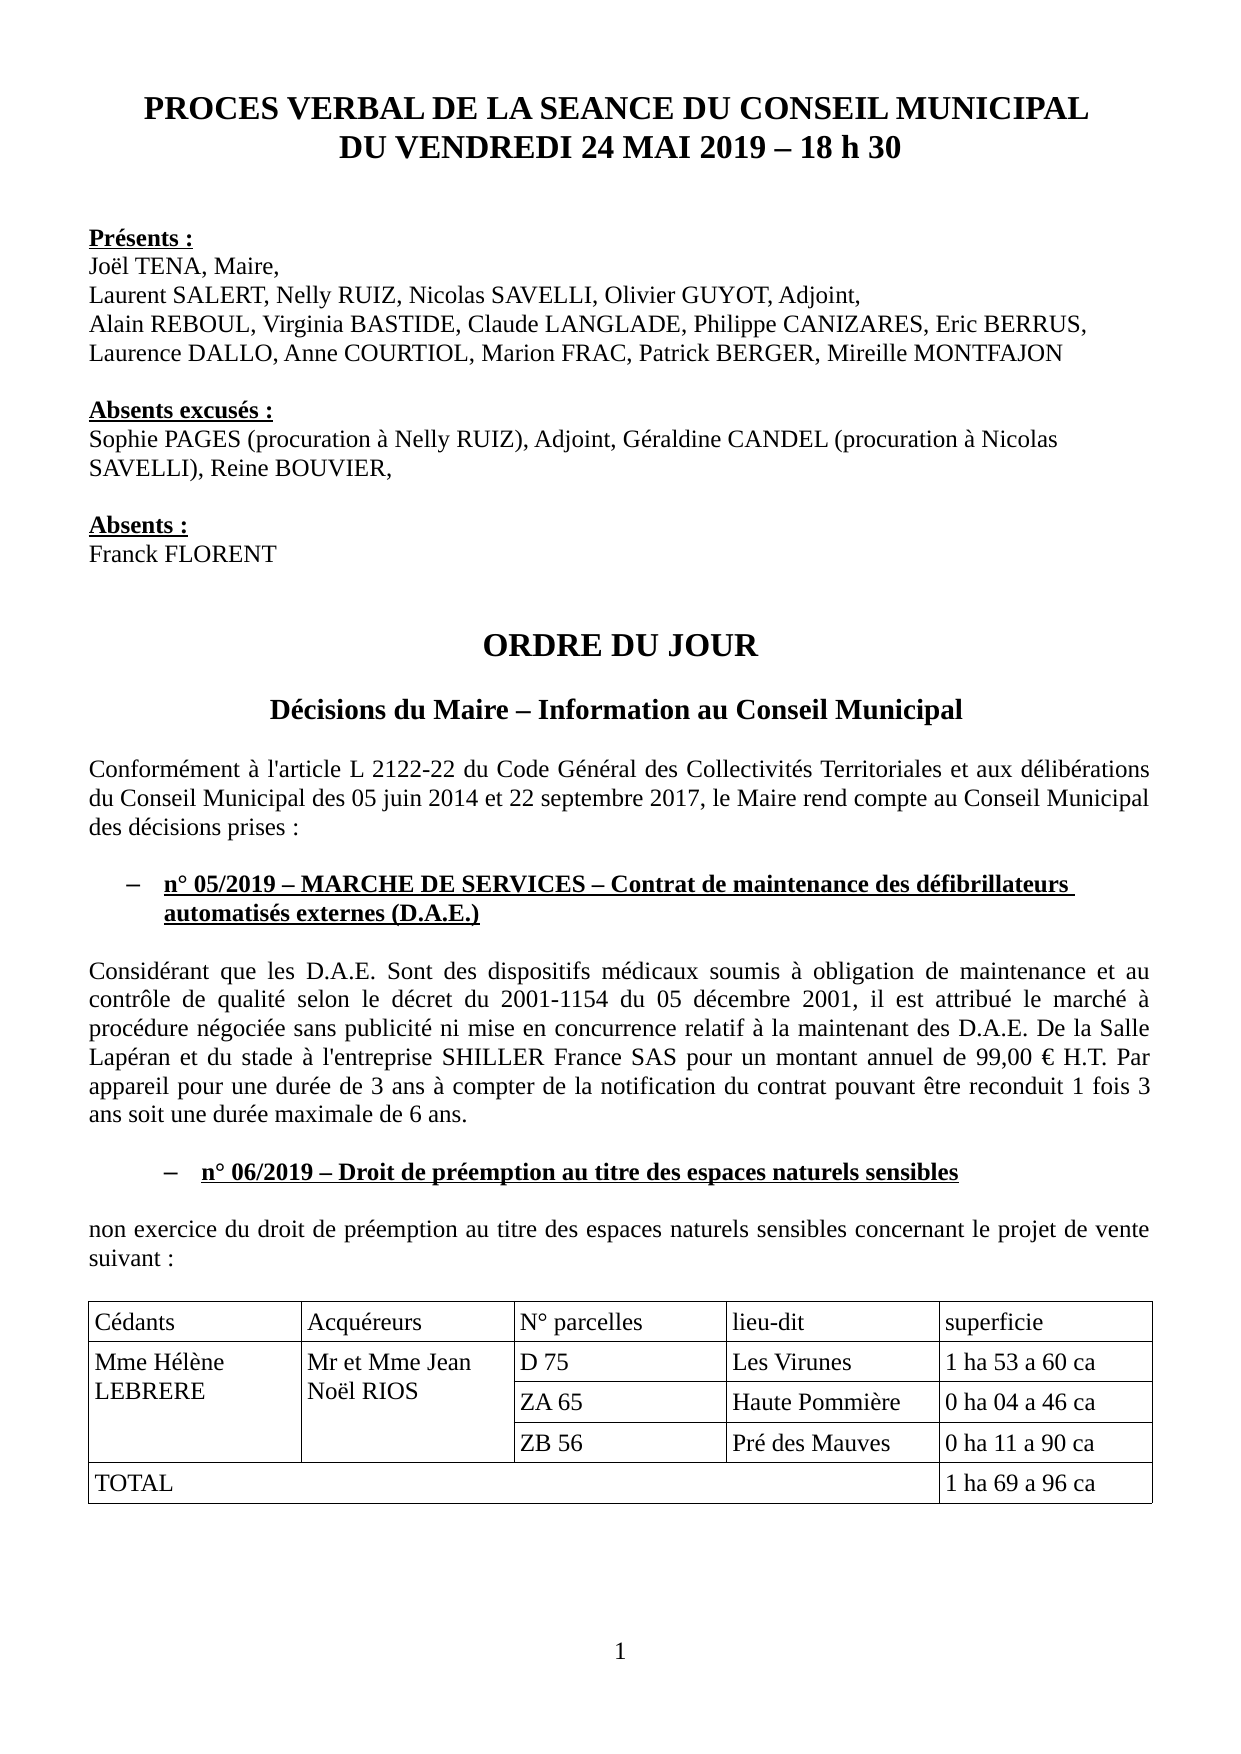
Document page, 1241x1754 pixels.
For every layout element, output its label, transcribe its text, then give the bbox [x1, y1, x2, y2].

text PROCES VERBAL DE LA SEANCE DU CONSEIL MUNICIPAL [88, 88, 1152, 127]
table_cell 1 ha 69 a 96 ca [940, 1463, 1152, 1502]
text Joël TENA, Maire, [88, 251, 1152, 280]
text Décisions du Maire – Information au Conseil Municipal [88, 692, 1152, 726]
text Considérant que les D.A.E. Sont des dispositifs médicaux soumis à obligation de maintenance et au contrôle de qualité selon le décret du 2001-1154 du 05 décembre 2001, il est attribué le marché à procédure négociée sans publicité ni mise en concurrence relatif à la maintenant des D.A.E. De la Salle Lapéran et du stade à l'entreprise SHILLER France SAS pour un montant annuel de 99,00 € H.T. Par appareil pour une durée de 3 ans à compter de la notification du contrat pouvant être reconduit 1 fois 3 ans soit une durée maximale de 6 ans. [88, 956, 1152, 1128]
text DU VENDREDI 24 MAI 2019 – 18 h 30 [88, 127, 1152, 165]
table_cell Mme Hélène LEBRERE [89, 1342, 301, 1462]
table_header N° parcelles [515, 1302, 726, 1341]
text Absents excusés : [88, 395, 1152, 424]
table_header lieu-dit [727, 1302, 939, 1341]
table_cell ZB 56 [515, 1423, 726, 1462]
text Franck FLORENT [88, 539, 1152, 568]
table_cell 0 ha 11 a 90 ca [940, 1423, 1152, 1462]
text Présents : [88, 223, 1152, 251]
table_cell D 75 [515, 1342, 726, 1381]
text Alain REBOUL, Virginia BASTIDE, Claude LANGLADE, Philippe CANIZARES, Eric BERRUS, Laurence DALLO, Anne COURTIOL, Marion FRAC, Patrick BERGER, Mireille MONTFAJON [88, 309, 1152, 366]
table_cell ZA 65 [515, 1382, 726, 1422]
table_cell Mr et Mme Jean Noël RIOS [302, 1342, 514, 1462]
text Absents : [88, 510, 1152, 539]
table_cell 0 ha 04 a 46 ca [940, 1382, 1152, 1422]
table_cell 1 ha 53 a 60 ca [940, 1342, 1152, 1381]
table_cell Haute Pommière [727, 1382, 939, 1422]
text Sophie PAGES (procuration à Nelly RUIZ), Adjoint, Géraldine CANDEL (procuration à Nicolas SAVELLI), Reine BOUVIER, [88, 424, 1152, 481]
table_header superficie [940, 1302, 1152, 1341]
text Laurent SALERT, Nelly RUIZ, Nicolas SAVELLI, Olivier GUYOT, Adjoint, [88, 280, 1152, 309]
table_header Cédants [89, 1302, 301, 1341]
text non exercice du droit de préemption au titre des espaces naturels sensibles concernant le projet de vente suivant : [88, 1214, 1152, 1272]
list n° 06/2019 – Droit de préemption au titre des espaces naturels sensibles [163, 1157, 1152, 1186]
table_cell Pré des Mauves [727, 1423, 939, 1462]
list n° 05/2019 – MARCHE DE SERVICES – Contrat de maintenance des défibrillateurs automatisés externes (D.A.E.) [126, 869, 1152, 927]
text ORDRE DU JOUR [88, 625, 1152, 663]
text Conformément à l'article L 2122-22 du Code Général des Collectivités Territoriales et aux délibérations du Conseil Municipal des 05 juin 2014 et 22 septembre 2017, le Maire rend compte au Conseil Municipal des décisions prises : [88, 754, 1152, 841]
table_cell Les Virunes [727, 1342, 939, 1381]
table_header Acquéreurs [302, 1302, 514, 1341]
table_cell TOTAL [89, 1463, 939, 1502]
